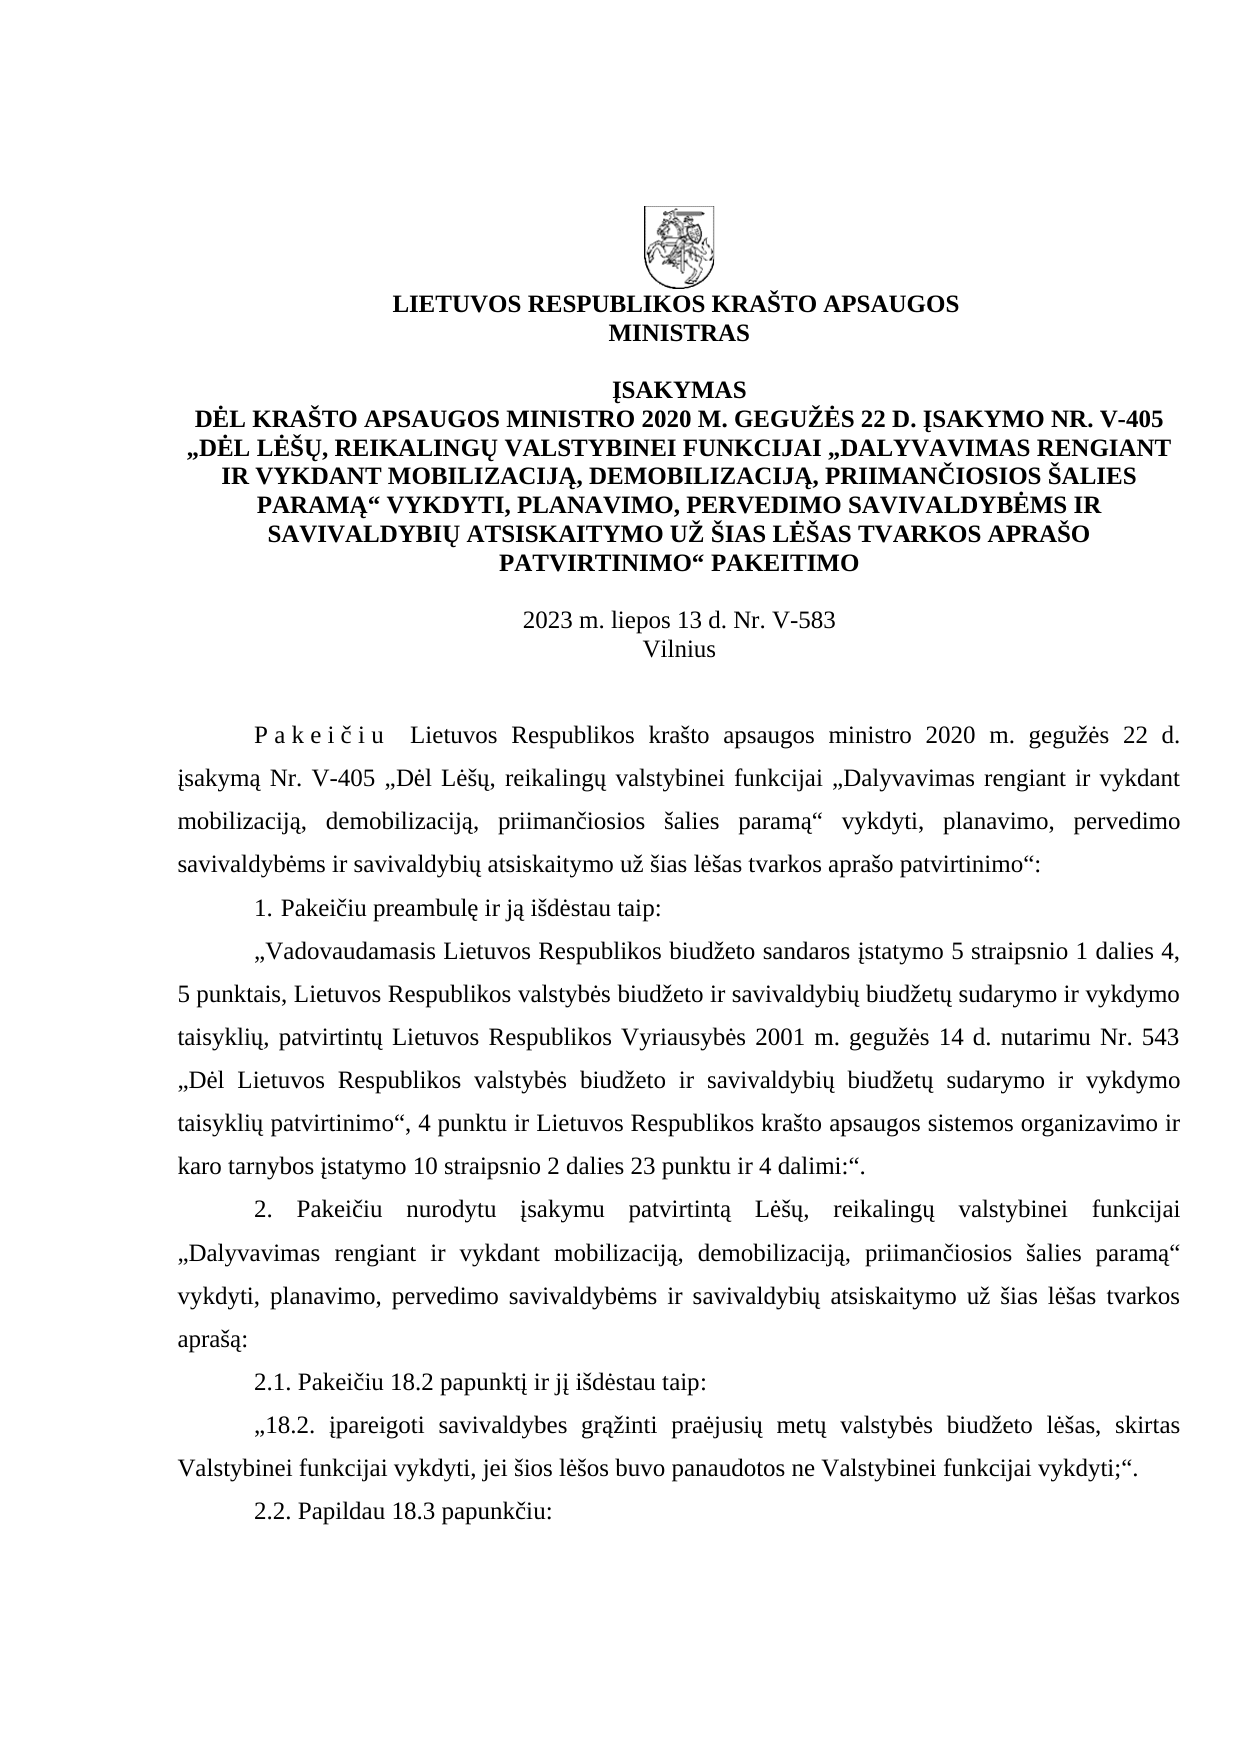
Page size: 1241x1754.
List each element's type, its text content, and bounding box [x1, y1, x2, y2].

text 2.2. Papildau 18.3 papunkčiu: [177, 1496, 1181, 1525]
text DĖL KRAŠTO APSAUGOS MINISTRO 2020 M. GEGUŽĖS 22 D. ĮSAKYMO NR. V-405 „DĖL LĖŠŲ, REIKALINGŲ VALSTYBINEI FUNKCIJAI „DALYVAVIMAS RENGIANT IR VYKDANT MOBILIZACIJĄ, DEMOBILIZACIJĄ, PRIIMANČIOSIOS ŠALIES PARAMĄ“ VYKDYTI, PLANAVIMO, PERVEDIMO SAVIVALDYBĖMS IR SAVIVALDYBIŲ ATSISKAITYMO UŽ ŠIAS LĖŠAS TVARKOS APRAŠO PATVIRTINIMO“ PAKEITIMO [177, 404, 1181, 576]
text 2. Pakeičiu nurodytu įsakymu patvirtintą Lėšų, reikalingų valstybinei funkcijai „Dalyvavimas rengiant ir vykdant mobilizaciją, demobilizaciją, priimančiosios šalies paramą“ vykdyti, planavimo, pervedimo savivaldybėms ir savivaldybių atsiskaitymo už šias lėšas tvarkos aprašą: [177, 1194, 1181, 1353]
text 2023 m. liepos 13 d. Nr. V-583 [177, 605, 1181, 634]
text 2.1. Pakeičiu 18.2 papunktį ir jį išdėstau taip: [177, 1367, 1181, 1396]
text Pakeičiu Lietuvos Respublikos krašto apsaugos ministro 2020 m. gegužės 22 d. įsakymą Nr. V-405 „Dėl Lėšų, reikalingų valstybinei funkcijai „Dalyvavimas rengiant ir vykdant mobilizaciją, demobilizaciją, priimančiosios šalies paramą“ vykdyti, planavimo, pervedimo savivaldybėms ir savivaldybių atsiskaitymo už šias lėšas tvarkos aprašo patvirtinimo“: [177, 720, 1181, 878]
text MINISTRAS [177, 318, 1181, 346]
text ĮSAKYMAS [177, 375, 1181, 404]
text Vilnius [177, 634, 1181, 663]
text „18.2. įpareigoti savivaldybes grąžinti praėjusių metų valstybės biudžeto lėšas, skirtas Valstybinei funkcijai vykdyti, jei šios lėšos buvo panaudotos ne Valstybinei funkcijai vykdyti;“. [177, 1410, 1181, 1482]
text „Vadovaudamasis Lietuvos Respublikos biudžeto sandaros įstatymo 5 straipsnio 1 dalies 4, 5 punktais, Lietuvos Respublikos valstybės biudžeto ir savivaldybių biudžetų sudarymo ir vykdymo taisyklių, patvirtintų Lietuvos Respublikos Vyriausybės 2001 m. gegužės 14 d. nutarimu Nr. 543 „Dėl Lietuvos Respublikos valstybės biudžeto ir savivaldybių biudžetų sudarymo ir vykdymo taisyklių patvirtinimo“, 4 punktu ir Lietuvos Respublikos krašto apsaugos sistemos organizavimo ir karo tarnybos įstatymo 10 straipsnio 2 dalies 23 punktu ir 4 dalimi:“. [177, 936, 1181, 1180]
text 1. Pakeičiu preambulę ir ją išdėstau taip: [177, 893, 1181, 921]
text LIETUVOS RESPUBLIKOS KRAŠTO APSAUGOS [177, 289, 1181, 318]
